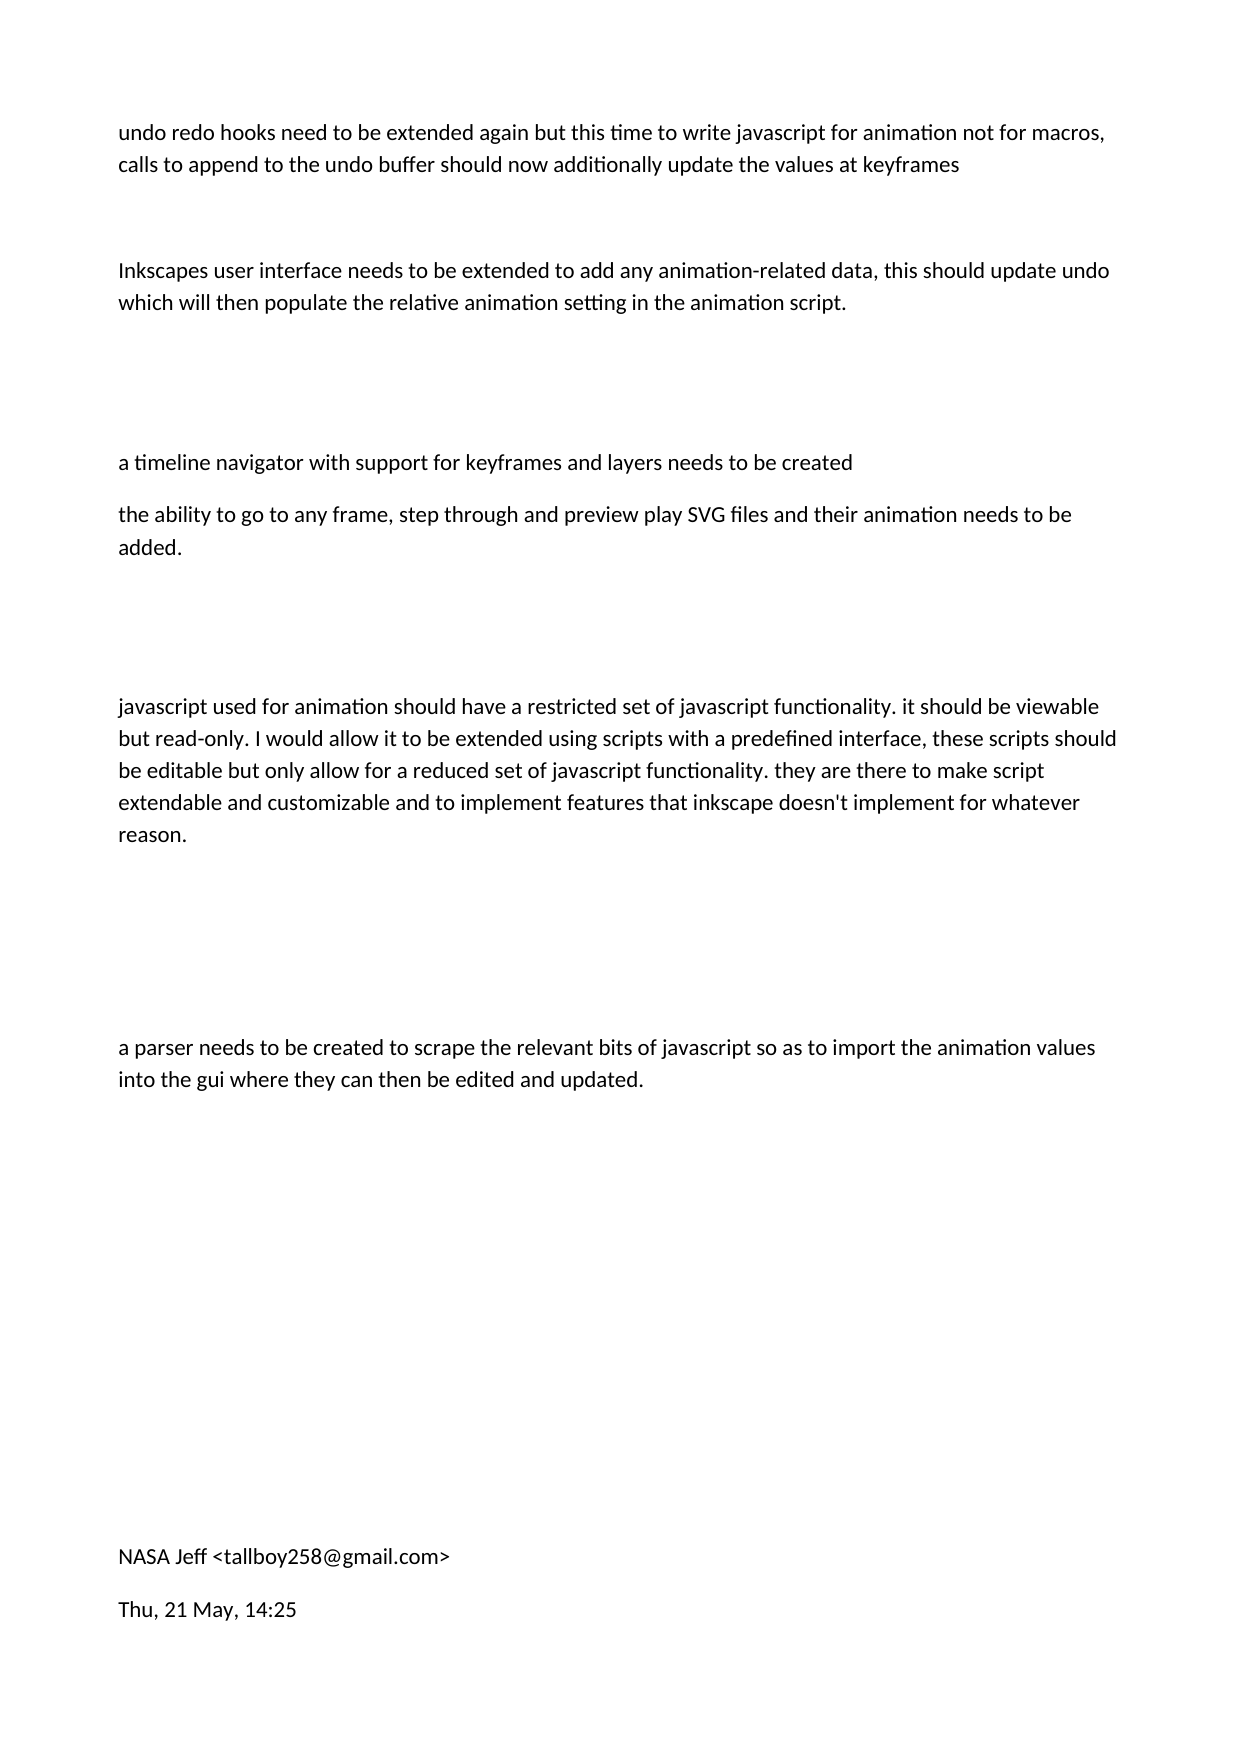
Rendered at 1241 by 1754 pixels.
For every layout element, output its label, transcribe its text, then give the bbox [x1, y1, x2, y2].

text undo redo hooks need to be extended again but this time to write javascript for animation not for macros, calls to append to the undo buffer should now additionally update the values at keyframes [118, 118, 1122, 178]
text a timeline navigator with support for keyframes and layers needs to be created [118, 448, 1122, 476]
text NASA Jeff <tallboy258@gmail.com> [118, 1542, 1122, 1570]
text a parser needs to be created to scrape the relevant bits of javascript so as to import the animation values into the gui where they can then be edited and updated. [118, 1033, 1122, 1093]
text the ability to go to any frame, step through and preview play SVG files and their animation needs to be added. [118, 501, 1122, 561]
text Inkscapes user interface needs to be extended to add any animation-related data, this should update undo which will then populate the relative animation setting in the animation script. [118, 256, 1122, 317]
text javascript used for animation should have a restricted set of javascript functionality. it should be viewable but read-only. I would allow it to be extended using scripts with a predefined interface, these scripts should be editable but only allow for a reduced set of javascript functionality. they are there to make script extendable and customizable and to implement features that inkscape doesn't implement for whatever reason. [118, 692, 1122, 849]
text Thu, 21 May, 14:25 [118, 1595, 1122, 1623]
